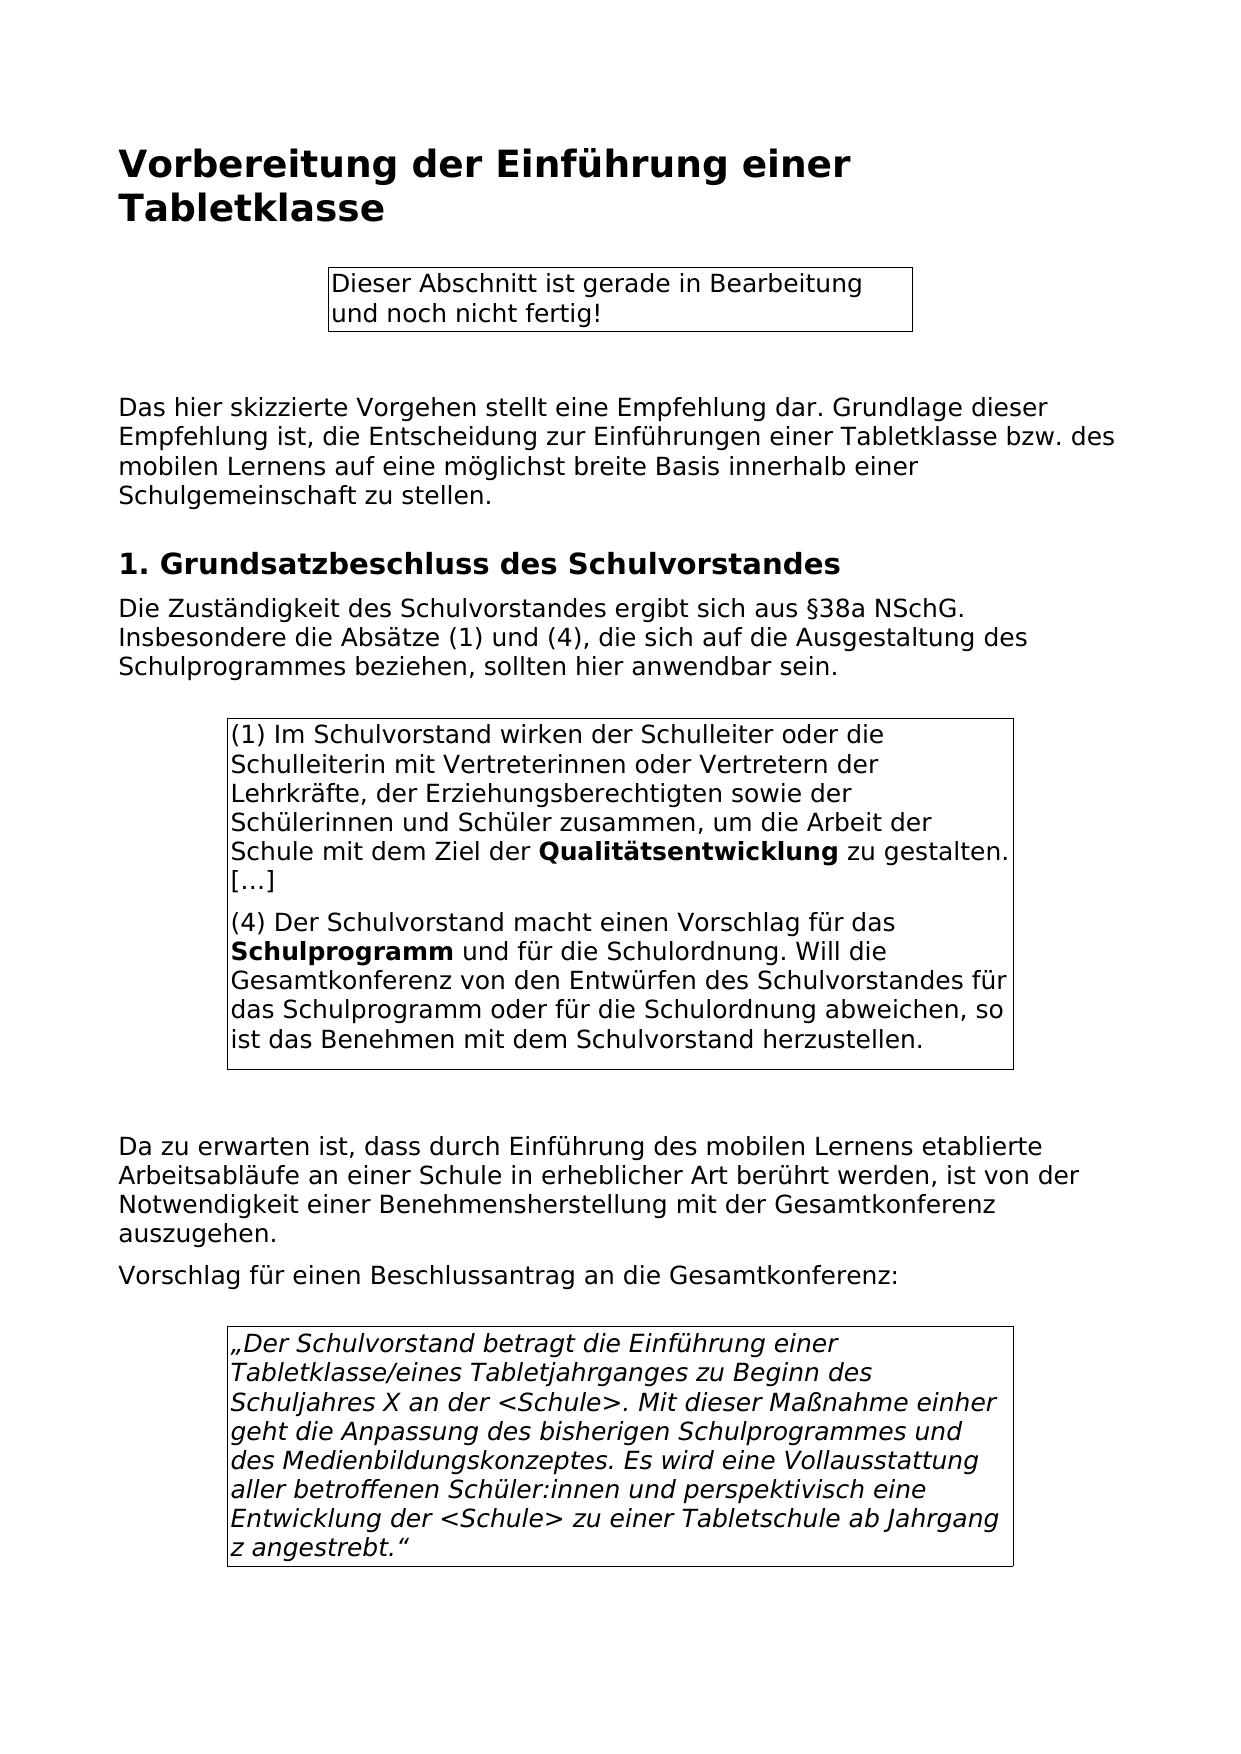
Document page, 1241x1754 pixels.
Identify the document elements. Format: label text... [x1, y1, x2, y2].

text Die Zuständigkeit des Schulvorstandes ergibt sich aus §38a NSchG. Insbesondere die Absätze (1) und (4), die sich auf die Ausgestaltung des Schulprogrammes beziehen, sollten hier anwendbar sein. [118, 594, 1122, 681]
text Das hier skizzierte Vorgehen stellt eine Empfehlung dar. Grundlage dieser Empfehlung ist, die Entscheidung zur Einführungen einer Tabletklasse bzw. des mobilen Lernens auf eine möglichst breite Basis innerhalb einer Schulgemeinschaft zu stellen. [118, 393, 1122, 510]
table_header „Der Schulvorstand betragt die Einführung einer Tabletklasse/eines Tabletjahrganges zu Beginn des Schuljahres X an der <Schule>. Mit dieser Maßnahme einher geht die Anpassung des bisherigen Schulprogrammes und des Medienbildungskonzeptes. Es wird eine Vollausstattung aller betroffenen Schüler:innen und perspektivisch eine Entwicklung der <Schule> zu einer Tabletschule ab Jahrgang z angestrebt.“ [228, 1327, 1013, 1566]
text Vorschlag für einen Beschlussantrag an die Gesamtkonferenz: [118, 1261, 1122, 1290]
text Da zu erwarten ist, dass durch Einführung des mobilen Lernens etablierte Arbeitsabläufe an einer Schule in erheblicher Art berührt werden, ist von der Notwendigkeit einer Benehmensherstellung mit der Gesamtkonferenz auszugehen. [118, 1132, 1122, 1248]
subtitle Vorbereitung der Einführung einer Tabletklasse [118, 143, 1122, 230]
subtitle 1. Grundsatzbeschluss des Schulvorstandes [118, 547, 1122, 581]
table_header (1) Im Schulvorstand wirken der Schulleiter oder die Schulleiterin mit Vertreterinnen oder Vertretern der Lehrkräfte, der Erziehungsberechtigten sowie der Schülerinnen und Schüler zusammen, um die Arbeit der Schule mit dem Ziel der Qualitätsentwicklung zu gestalten. […] (4) Der Schulvorstand macht einen Vorschlag für das Schulprogramm und für die Schulordnung. Will die Gesamtkonferenz von den Entwürfen des Schulvorstandes für das Schulprogramm oder für die Schulordnung abweichen, so ist das Benehmen mit dem Schulvorstand herzustellen. [228, 719, 1013, 1069]
table_header Dieser Abschnitt ist gerade in Bearbeitung und noch nicht fertig! [329, 268, 912, 331]
